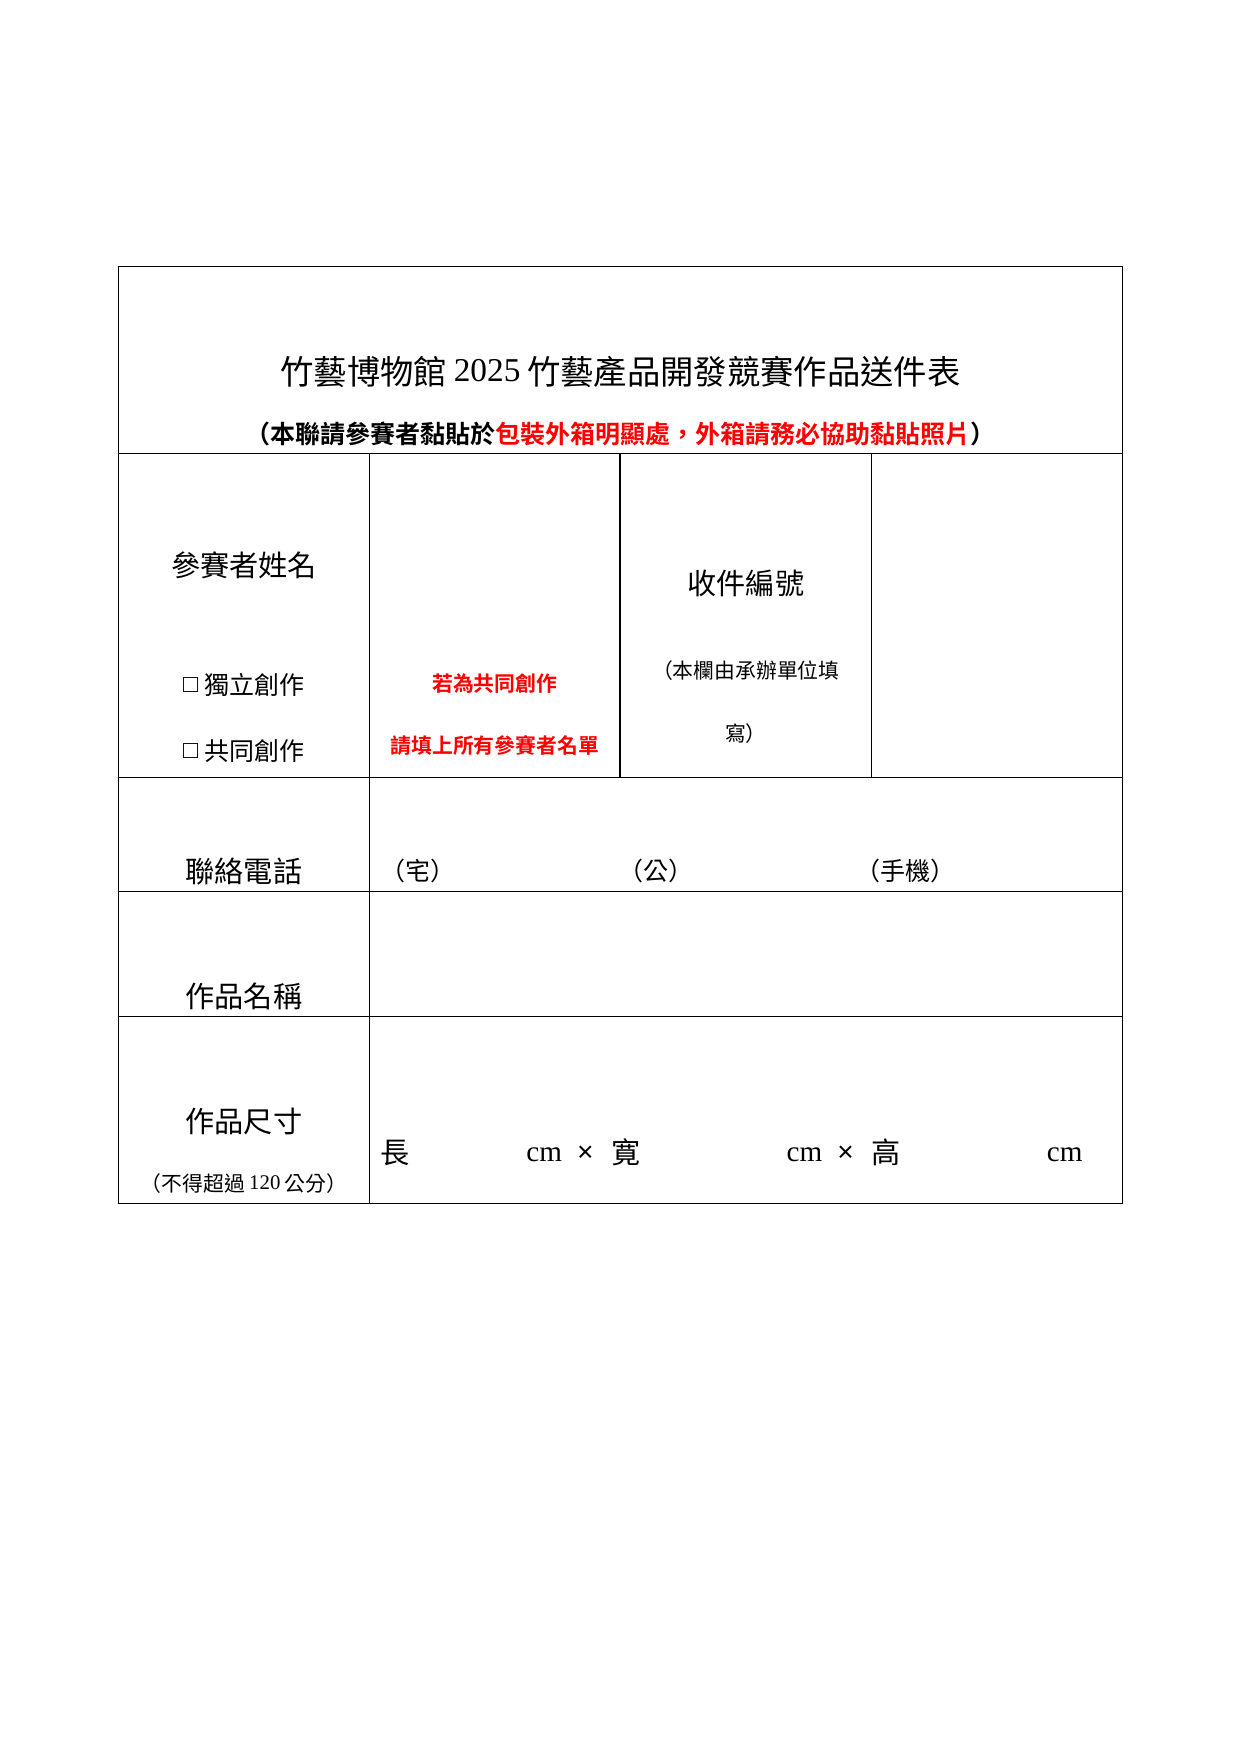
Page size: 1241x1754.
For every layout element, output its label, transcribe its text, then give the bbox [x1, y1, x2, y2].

table_cell 若為共同創作 請填上所有參賽者名單 [370, 454, 619, 777]
table_cell [370, 892, 1122, 1016]
table_cell 聯絡電話 [119, 778, 369, 891]
table_header 竹藝博物館2025竹藝產品開發競賽作品送件表 （本聯請參賽者黏貼於包裝外箱明顯處，外箱請務必協助黏貼照片） [119, 267, 1122, 453]
table_cell 長 cm × 寛 cm × 高 cm [370, 1017, 1122, 1203]
table_cell 參賽者姓名 □ 獨立創作 □ 共同創作 [119, 454, 369, 777]
table_cell [872, 454, 1122, 777]
table_cell 作品尺寸 （不得超過120公分） [119, 1017, 369, 1203]
table_cell （宅） （公） （手機） [370, 778, 1122, 891]
table_cell 作品名稱 [119, 892, 369, 1016]
table_cell 收件編號 （本欄由承辦單位填寫） [621, 454, 871, 777]
